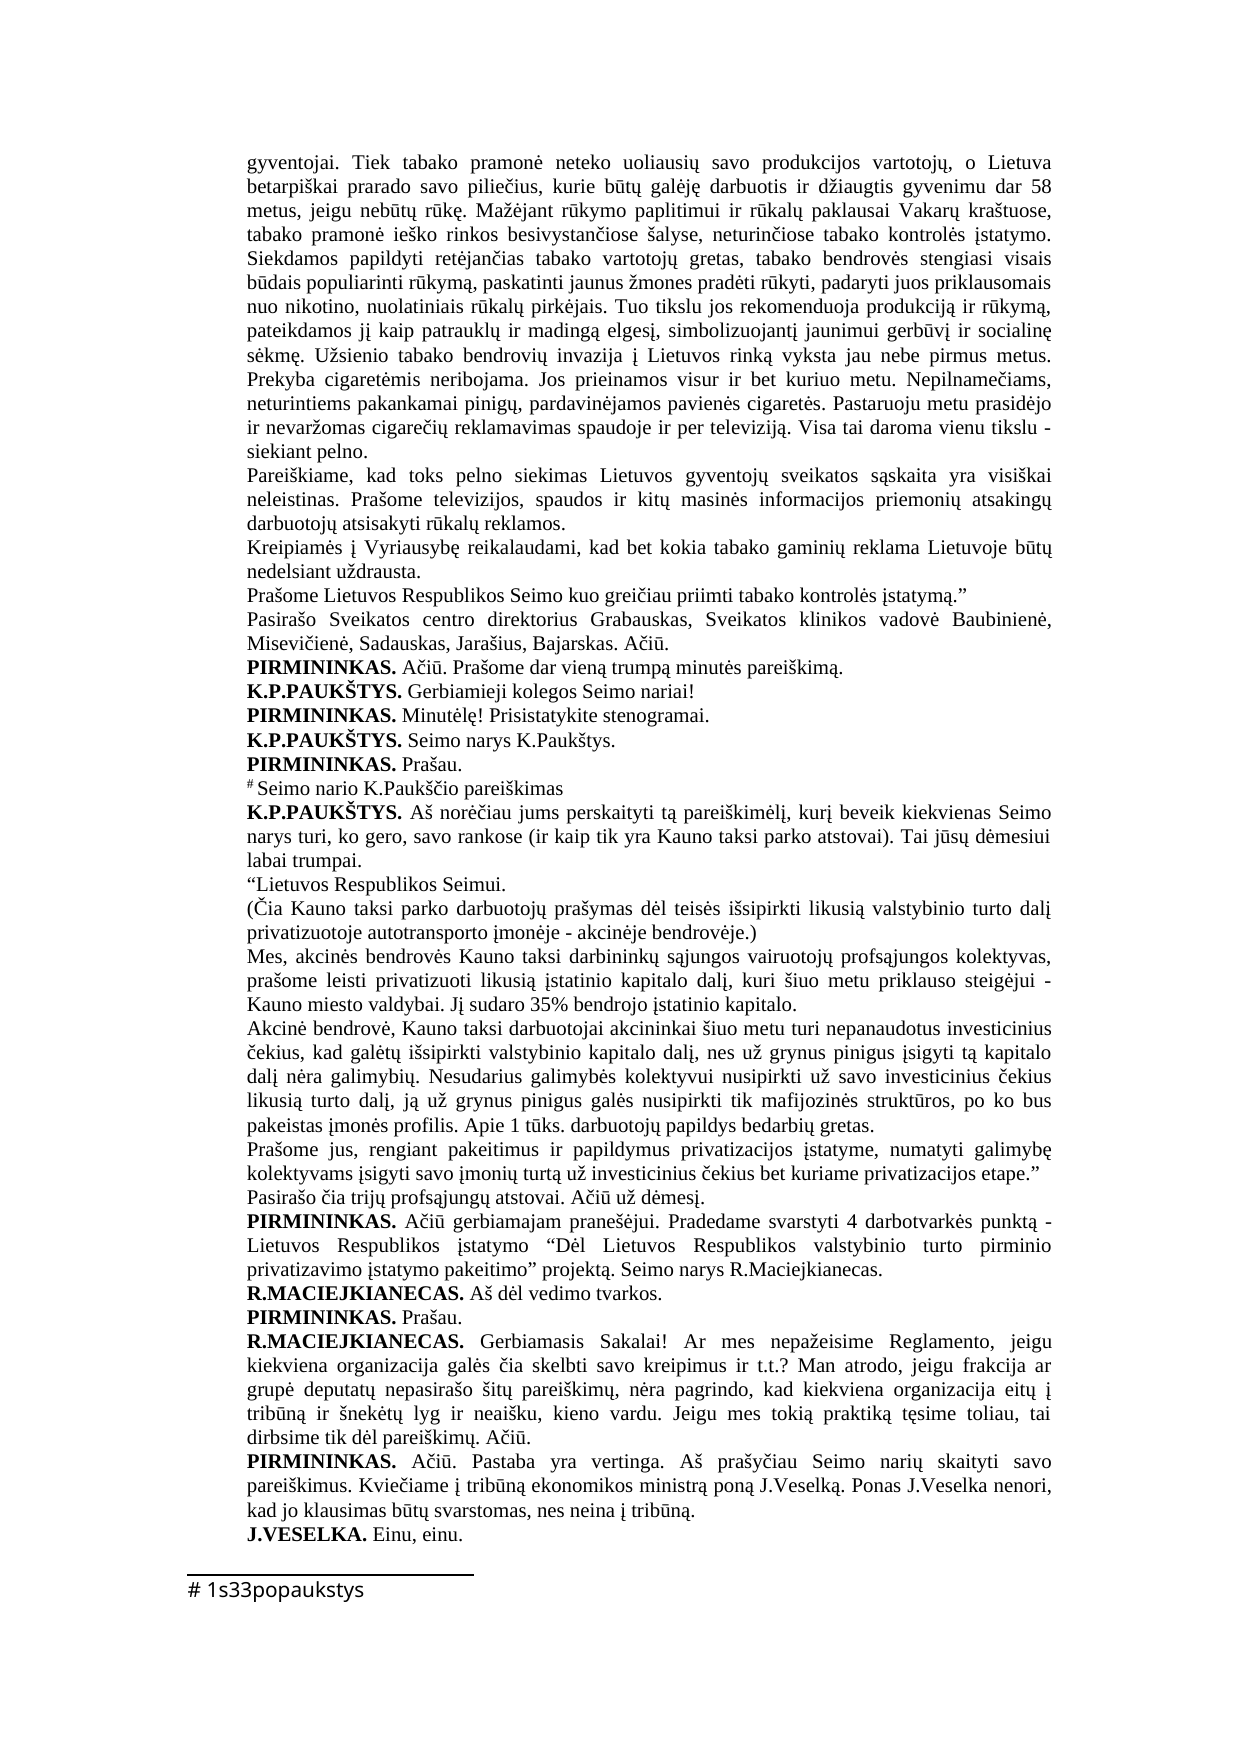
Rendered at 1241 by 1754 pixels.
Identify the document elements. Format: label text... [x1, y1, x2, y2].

text 1s33popaukstys [187, 1576, 1053, 1604]
text “Lietuvos Respublikos Seimui. [247, 872, 1053, 896]
text PIRMININKAS. Ačiū. Prašome dar vieną trumpą minutės pareiškimą. [247, 655, 1053, 679]
text Kreipiamės į Vyriausybę reikalaudami, kad bet kokia tabako gaminių reklama Lietuvoje būtų nedelsiant uždrausta. [247, 535, 1053, 583]
text (Čia Kauno taksi parko darbuotojų prašymas dėl teisės išsipirkti likusią valstybinio turto dalį privatizuotoje autotransporto įmonėje - akcinėje bendrovėje.) [247, 896, 1053, 944]
text gyventojai. Tiek tabako pramonė neteko uoliausių savo produkcijos vartotojų, o Lietuva betarpiškai prarado savo piliečius, kurie būtų galėję darbuotis ir džiaugtis gyvenimu dar 58 metus, jeigu nebūtų rūkę. Mažėjant rūkymo paplitimui ir rūkalų paklausai Vakarų kraštuose, tabako pramonė ieško rinkos besivystančiose šalyse, neturinčiose tabako kontrolės įstatymo. Siekdamos papildyti retėjančias tabako vartotojų gretas, tabako bendrovės stengiasi visais būdais populiarinti rūkymą, paskatinti jaunus žmones pradėti rūkyti, padaryti juos priklausomais nuo nikotino, nuolatiniais rūkalų pirkėjais. Tuo tikslu jos rekomenduoja produkciją ir rūkymą, pateikdamos jį kaip patrauklų ir madingą elgesį, simbolizuojantį jaunimui gerbūvį ir socialinę sėkmę. Užsienio tabako bendrovių invazija į Lietuvos rinką vyksta jau nebe pirmus metus. Prekyba cigaretėmis neribojama. Jos prieinamos visur ir bet kuriuo metu. Nepilnamečiams, neturintiems pakankamai pinigų, pardavinėjamos pavienės cigaretės. Pastaruoju metu prasidėjo ir nevaržomas cigarečių reklamavimas spaudoje ir per televiziją. Visa tai daroma vienu tikslu - siekiant pelno. [247, 150, 1053, 463]
text Akcinė bendrovė, Kauno taksi darbuotojai akcininkai šiuo metu turi nepanaudotus investicinius čekius, kad galėtų išsipirkti valstybinio kapitalo dalį, nes už grynus pinigus įsigyti tą kapitalo dalį nėra galimybių. Nesudarius galimybės kolektyvui nusipirkti už savo investicinius čekius likusią turto dalį, ją už grynus pinigus galės nusipirkti tik mafijozinės struktūros, po ko bus pakeistas įmonės profilis. Apie 1 tūks. darbuotojų papildys bedarbių gretas. [247, 1016, 1053, 1137]
text Seimo nario K.Paukščio pareiškimas [247, 776, 1053, 800]
text PIRMININKAS. Prašau. [247, 1305, 1053, 1329]
text J.VESELKA. Einu, einu. [247, 1522, 1053, 1546]
text PIRMININKAS. Ačiū gerbiamajam pranešėjui. Pradedame svarstyti 4 darbotvarkės punktą - Lietuvos Respublikos įstatymo “Dėl Lietuvos Respublikos valstybinio turto pirminio privatizavimo įstatymo pakeitimo” projektą. Seimo narys R.Maciejkianecas. [247, 1209, 1053, 1281]
text K.P.PAUKŠTYS. Aš norėčiau jums perskaityti tą pareiškimėlį, kurį beveik kiekvienas Seimo narys turi, ko gero, savo rankose (ir kaip tik yra Kauno taksi parko atstovai). Tai jūsų dėmesiui labai trumpai. [247, 800, 1053, 872]
text R.MACIEJKIANECAS. Aš dėl vedimo tvarkos. [247, 1281, 1053, 1305]
text K.P.PAUKŠTYS. Seimo narys K.Paukštys. [247, 727, 1053, 752]
text R.MACIEJKIANECAS. Gerbiamasis Sakalai! Ar mes nepažeisime Reglamento, jeigu kiekviena organizacija galės čia skelbti savo kreipimus ir t.t.? Man atrodo, jeigu frakcija ar grupė deputatų nepasirašo šitų pareiškimų, nėra pagrindo, kad kiekviena organizacija eitų į tribūną ir šnekėtų lyg ir neaišku, kieno vardu. Jeigu mes tokią praktiką tęsime toliau, tai dirbsime tik dėl pareiškimų. Ačiū. [247, 1329, 1053, 1449]
text K.P.PAUKŠTYS. Gerbiamieji kolegos Seimo nariai! [247, 679, 1053, 703]
text PIRMININKAS. Minutėlę! Prisistatykite stenogramai. [247, 703, 1053, 727]
text Prašome Lietuvos Respublikos Seimo kuo greičiau priimti tabako kontrolės įstatymą.” [247, 583, 1053, 607]
text PIRMININKAS. Prašau. [247, 752, 1053, 776]
text Pareiškiame, kad toks pelno siekimas Lietuvos gyventojų sveikatos sąskaita yra visiškai neleistinas. Prašome televizijos, spaudos ir kitų masinės informacijos priemonių atsakingų darbuotojų atsisakyti rūkalų reklamos. [247, 463, 1053, 535]
text Pasirašo čia trijų profsąjungų atstovai. Ačiū už dėmesį. [247, 1185, 1053, 1209]
text Prašome jus, rengiant pakeitimus ir papildymus privatizacijos įstatyme, numatyti galimybę kolektyvams įsigyti savo įmonių turtą už investicinius čekius bet kuriame privatizacijos etape.” [247, 1137, 1053, 1185]
text Mes, akcinės bendrovės Kauno taksi darbininkų sąjungos vairuotojų profsąjungos kolektyvas, prašome leisti privatizuoti likusią įstatinio kapitalo dalį, kuri šiuo metu priklauso steigėjui - Kauno miesto valdybai. Jį sudaro 35% bendrojo įstatinio kapitalo. [247, 944, 1053, 1016]
text PIRMININKAS. Ačiū. Pastaba yra vertinga. Aš prašyčiau Seimo narių skaityti savo pareiškimus. Kviečiame į tribūną ekonomikos ministrą poną J.Veselką. Ponas J.Veselka nenori, kad jo klausimas būtų svarstomas, nes neina į tribūną. [247, 1449, 1053, 1522]
text Pasirašo Sveikatos centro direktorius Grabauskas, Sveikatos klinikos vadovė Baubinienė, Misevičienė, Sadauskas, Jarašius, Bajarskas. Ačiū. [247, 607, 1053, 655]
